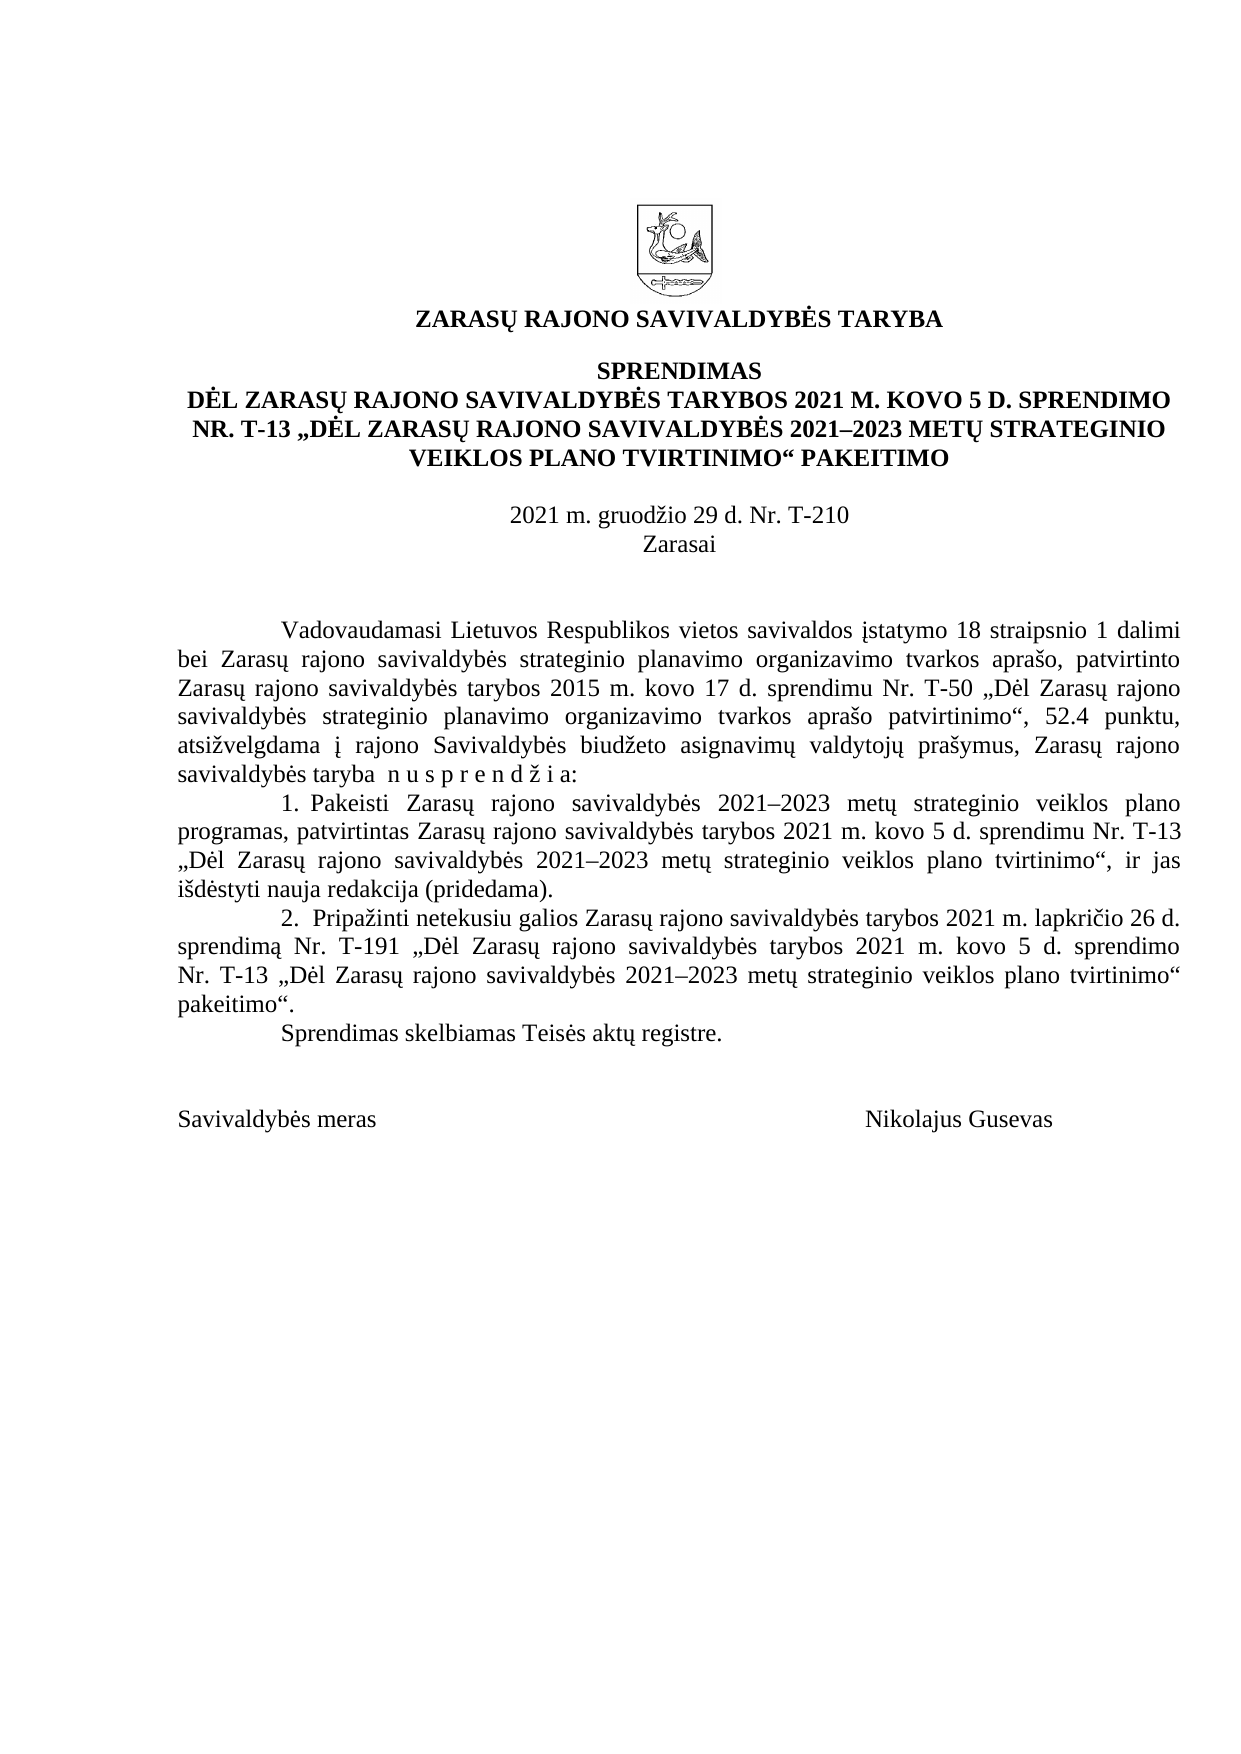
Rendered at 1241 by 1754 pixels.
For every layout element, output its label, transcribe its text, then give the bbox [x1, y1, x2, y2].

subtitle Zarasai [177, 529, 1181, 558]
text 1. Pakeisti Zarasų rajono savivaldybės 2021–2023 metų strateginio veiklos plano programas, patvirtintas Zarasų rajono savivaldybės tarybos 2021 m. kovo 5 d. sprendimu Nr. T‑13 „Dėl Zarasų rajono savivaldybės 2021–2023 metų strateginio veiklos plano tvirtinimo“, ir jas išdėstyti nauja redakcija (pridedama). [177, 788, 1181, 903]
text SPRENDIMAS [177, 356, 1181, 385]
text 2. Pripažinti netekusiu galios Zarasų rajono savivaldybės tarybos 2021 m. lapkričio 26 d. sprendimą Nr. T-191 „Dėl Zarasų rajono savivaldybės tarybos 2021 m. kovo 5 d. sprendimo Nr. T-13 „Dėl Zarasų rajono savivaldybės 2021–2023 metų strateginio veiklos plano tvirtinimo“ pakeitimo“. [177, 903, 1181, 1018]
text Savivaldybės meras Nikolajus Gusevas [177, 1104, 1181, 1133]
subtitle DĖL ZARASŲ RAJONO SAVIVALDYBĖS TARYBOS 2021 M. KOVO 5 D. SPRENDIMO NR. T-13 „DĖL ZARASŲ RAJONO SAVIVALDYBĖS 2021–2023 METŲ STRATEGINIO VEIKLOS PLANO TVIRTINIMO“ PAKEITIMO [177, 385, 1181, 471]
text Zarasų rajono savivaldybės taryba [177, 304, 1181, 332]
text Vadovaudamasi Lietuvos Respublikos vietos savivaldos įstatymo 18 straipsnio 1 dalimi bei Zarasų rajono savivaldybės strateginio planavimo organizavimo tvarkos aprašo, patvirtinto Zarasų rajono savivaldybės tarybos 2015 m. kovo 17 d. sprendimu Nr. T-50 „Dėl Zarasų rajono savivaldybės strateginio planavimo organizavimo tvarkos aprašo patvirtinimo“, 52.4 punktu, atsižvelgdama į rajono Savivaldybės biudžeto asignavimų valdytojų prašymus, Zarasų rajono savivaldybės taryba n u s p r e n d ž i a: [177, 615, 1181, 788]
text 2021 m. gruodžio 29 d. Nr. T-210 [177, 500, 1181, 529]
text Sprendimas skelbiamas Teisės aktų registre. [281, 1018, 1181, 1046]
